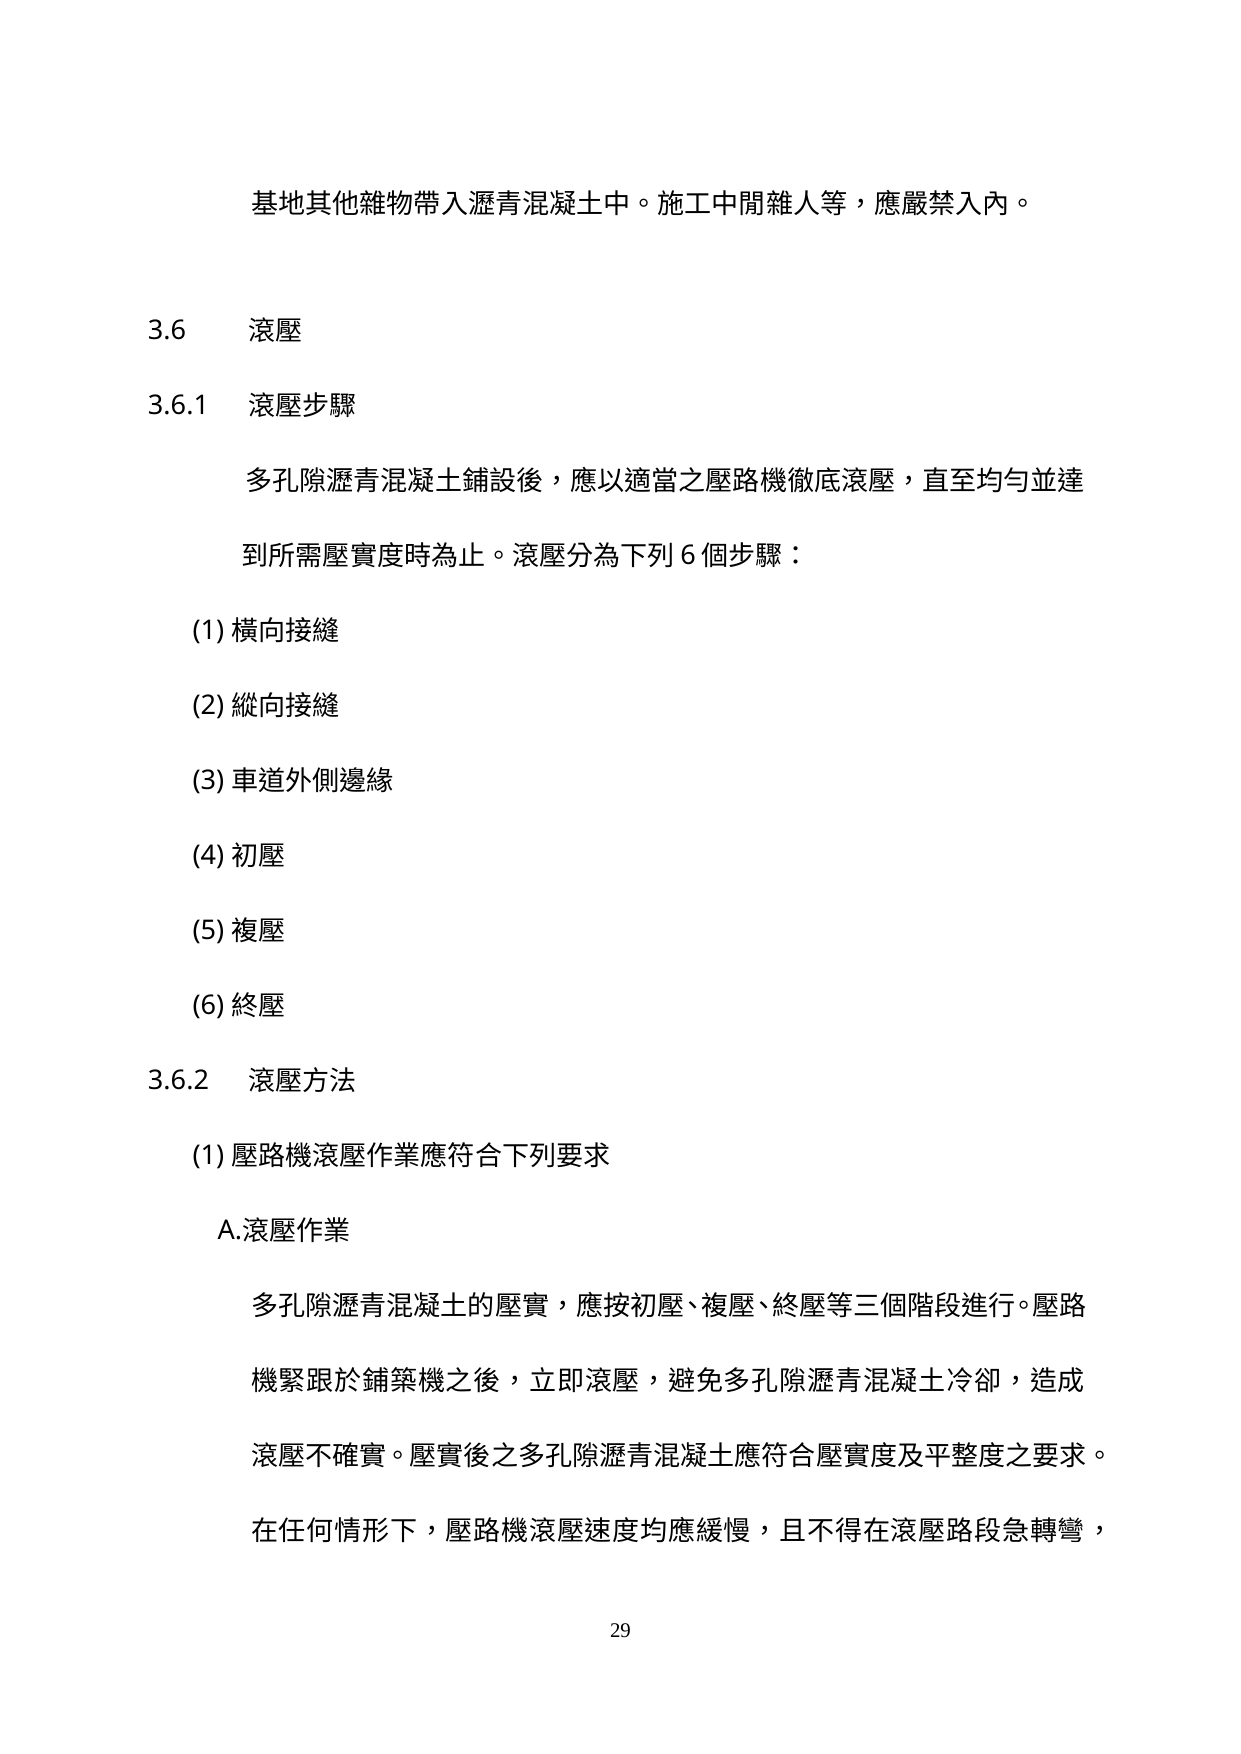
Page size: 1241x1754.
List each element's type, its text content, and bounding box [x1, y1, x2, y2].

text (1) 壓路機滾壓作業應符合下列要求 [192, 1117, 1087, 1192]
text (1) 橫向接縫 [192, 592, 1087, 667]
text (6) 終壓 [192, 967, 1087, 1042]
text 多孔隙瀝青混凝土的壓實，應按初壓、複壓、終壓等三個階段進行。壓路機緊跟於鋪築機之後，立即滾壓，避免多孔隙瀝青混凝土冷卻，造成滾壓不確實。壓實後之多孔隙瀝青混凝土應符合壓實度及平整度之要求。在任何情形下，壓路機滾壓速度均應緩慢，且不得在滾壓路段急轉彎，緊急煞車或中途突然反向滾壓，以免多孔隙瀝青混合料發生推移。惟不論任何原因，如發生推移現象時，均應立即以熱耙耙平或挖除換鋪新多孔隙瀝青混凝土予以改正。 [251, 1267, 1087, 1567]
text (3) 車道外側邊緣 [192, 742, 1087, 817]
subtitle 3.6 滾壓 [148, 292, 1092, 367]
text (5) 複壓 [192, 892, 1087, 967]
text 多孔隙瀝青混凝土鋪設後，應以適當之壓路機徹底滾壓，直至均勻並達到所需壓實度時為止。滾壓分為下列6個步驟： [241, 442, 1087, 592]
text (2) 縱向接縫 [192, 667, 1087, 742]
text 3.6.1 滾壓步驟 [148, 367, 1087, 442]
text 3.6.2 滾壓方法 [148, 1042, 1087, 1117]
text (4) 初壓 [192, 817, 1087, 892]
text 基地其他雜物帶入瀝青混凝土中。施工中閒雜人等，應嚴禁入內。 [192, 164, 1087, 239]
text A.滾壓作業 [217, 1192, 1087, 1267]
